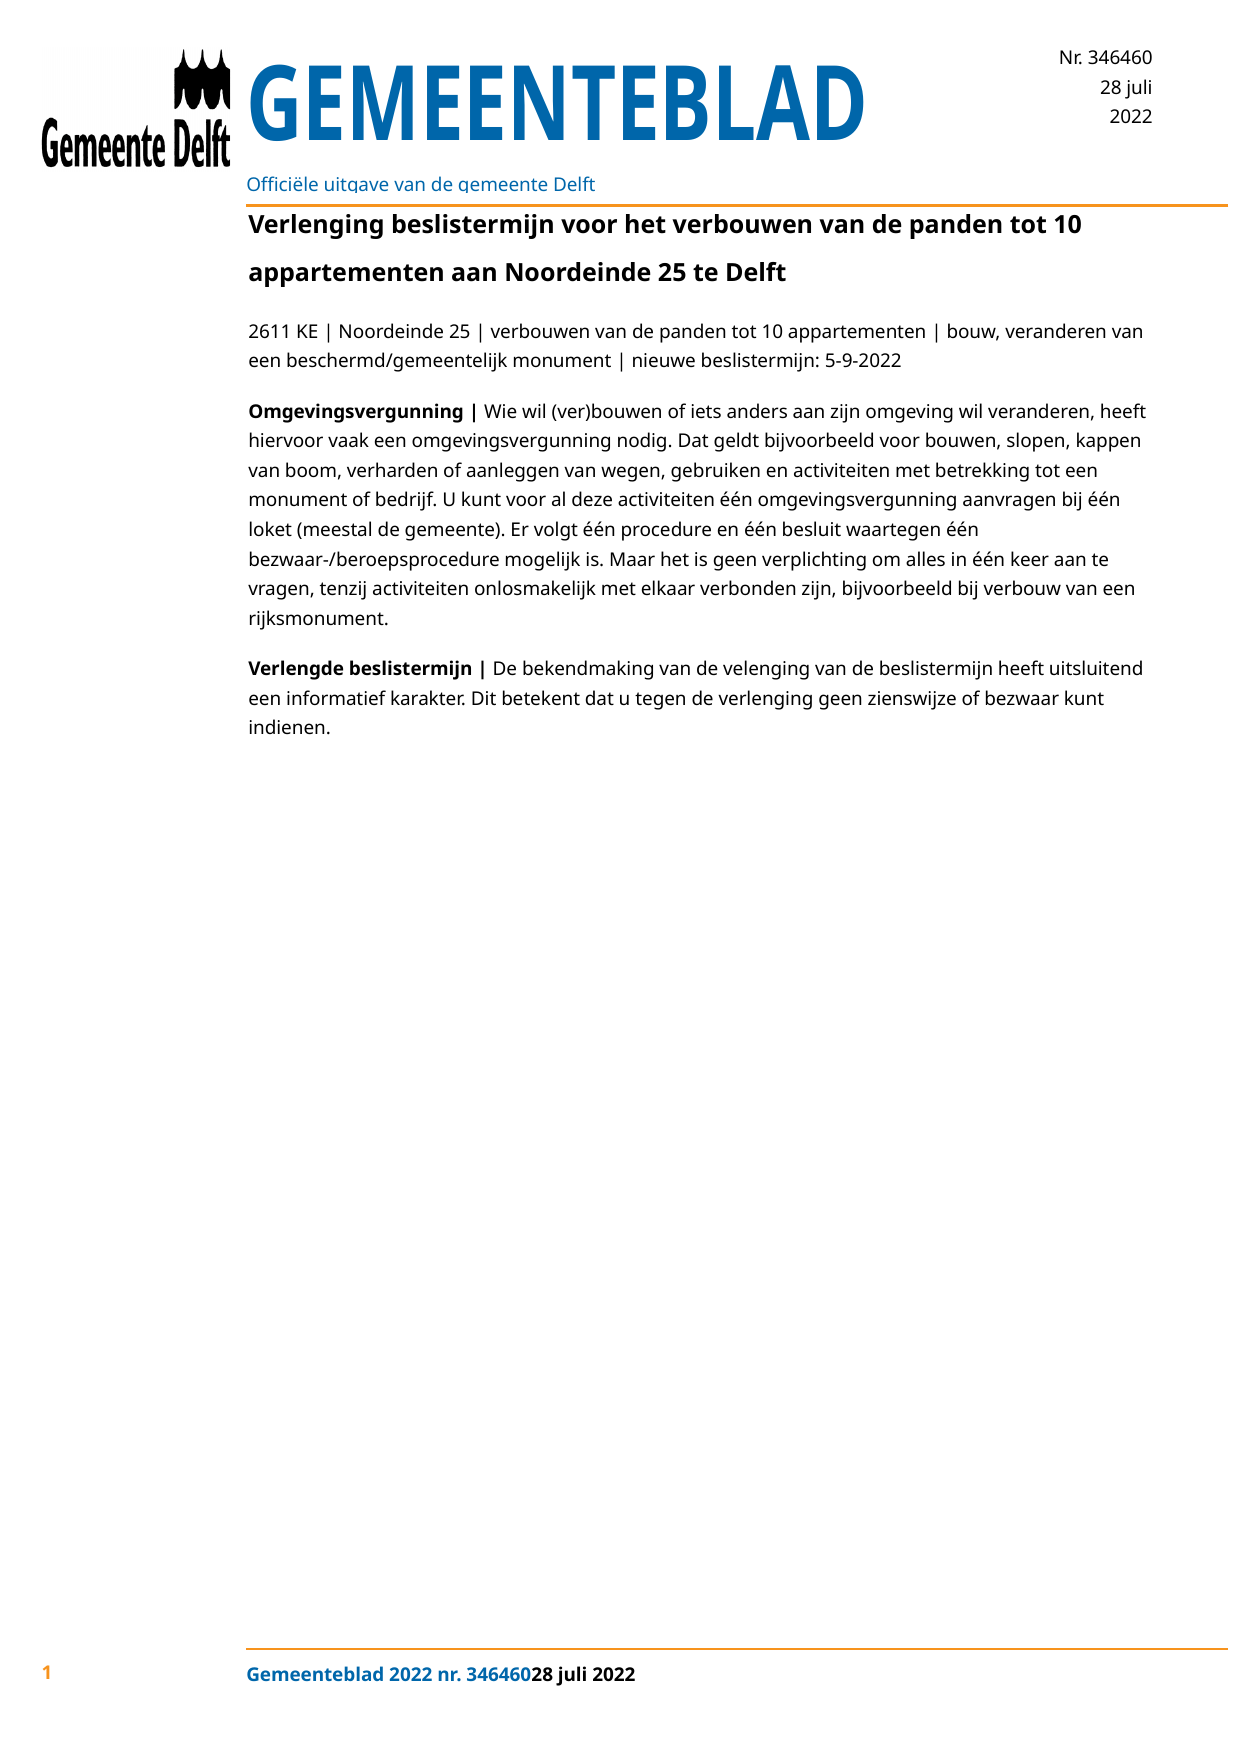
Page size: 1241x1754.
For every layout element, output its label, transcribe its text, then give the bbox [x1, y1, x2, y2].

text Verlenging beslistermijn voor het verbouwen van de panden tot 10 appartementen aan Noordeinde 25 te Delft [248, 207, 1152, 288]
text Omgevingsvergunning | Wie wil (ver)bouwen of iets anders aan zijn omgeving wil veranderen, heeft hiervoor vaak een omgevingsvergunning nodig. Dat geldt bijvoorbeeld voor bouwen, slopen, kappen van boom, verharden of aanleggen van wegen, gebruiken en activiteiten met betrekking tot een monument of bedrijf. U kunt voor al deze activiteiten één omgevingsvergunning aanvragen bij één loket (meestal de gemeente). Er volgt één procedure en één besluit waartegen één bezwaar-/beroepsprocedure mogelijk is. Maar het is geen verplichting om alles in één keer aan te vragen, tenzij activiteiten onlosmakelijk met elkaar verbonden zijn, bijvoorbeeld bij verbouw van een rijksmonument. [248, 398, 1152, 631]
text 2611 KE | Noordeinde 25 | verbouwen van de panden tot 10 appartementen | bouw, veranderen van een beschermd/gemeentelijk monument | nieuwe beslistermijn: 5-9-2022 [248, 318, 1152, 373]
text Verlengde beslistermijn | De bekendmaking van de velenging van de beslistermijn heeft uitsluitend een informatief karakter. Dit betekent dat u tegen de verlenging geen zienswijze of bezwaar kunt indienen. [248, 655, 1152, 740]
picture [41, 47, 231, 172]
